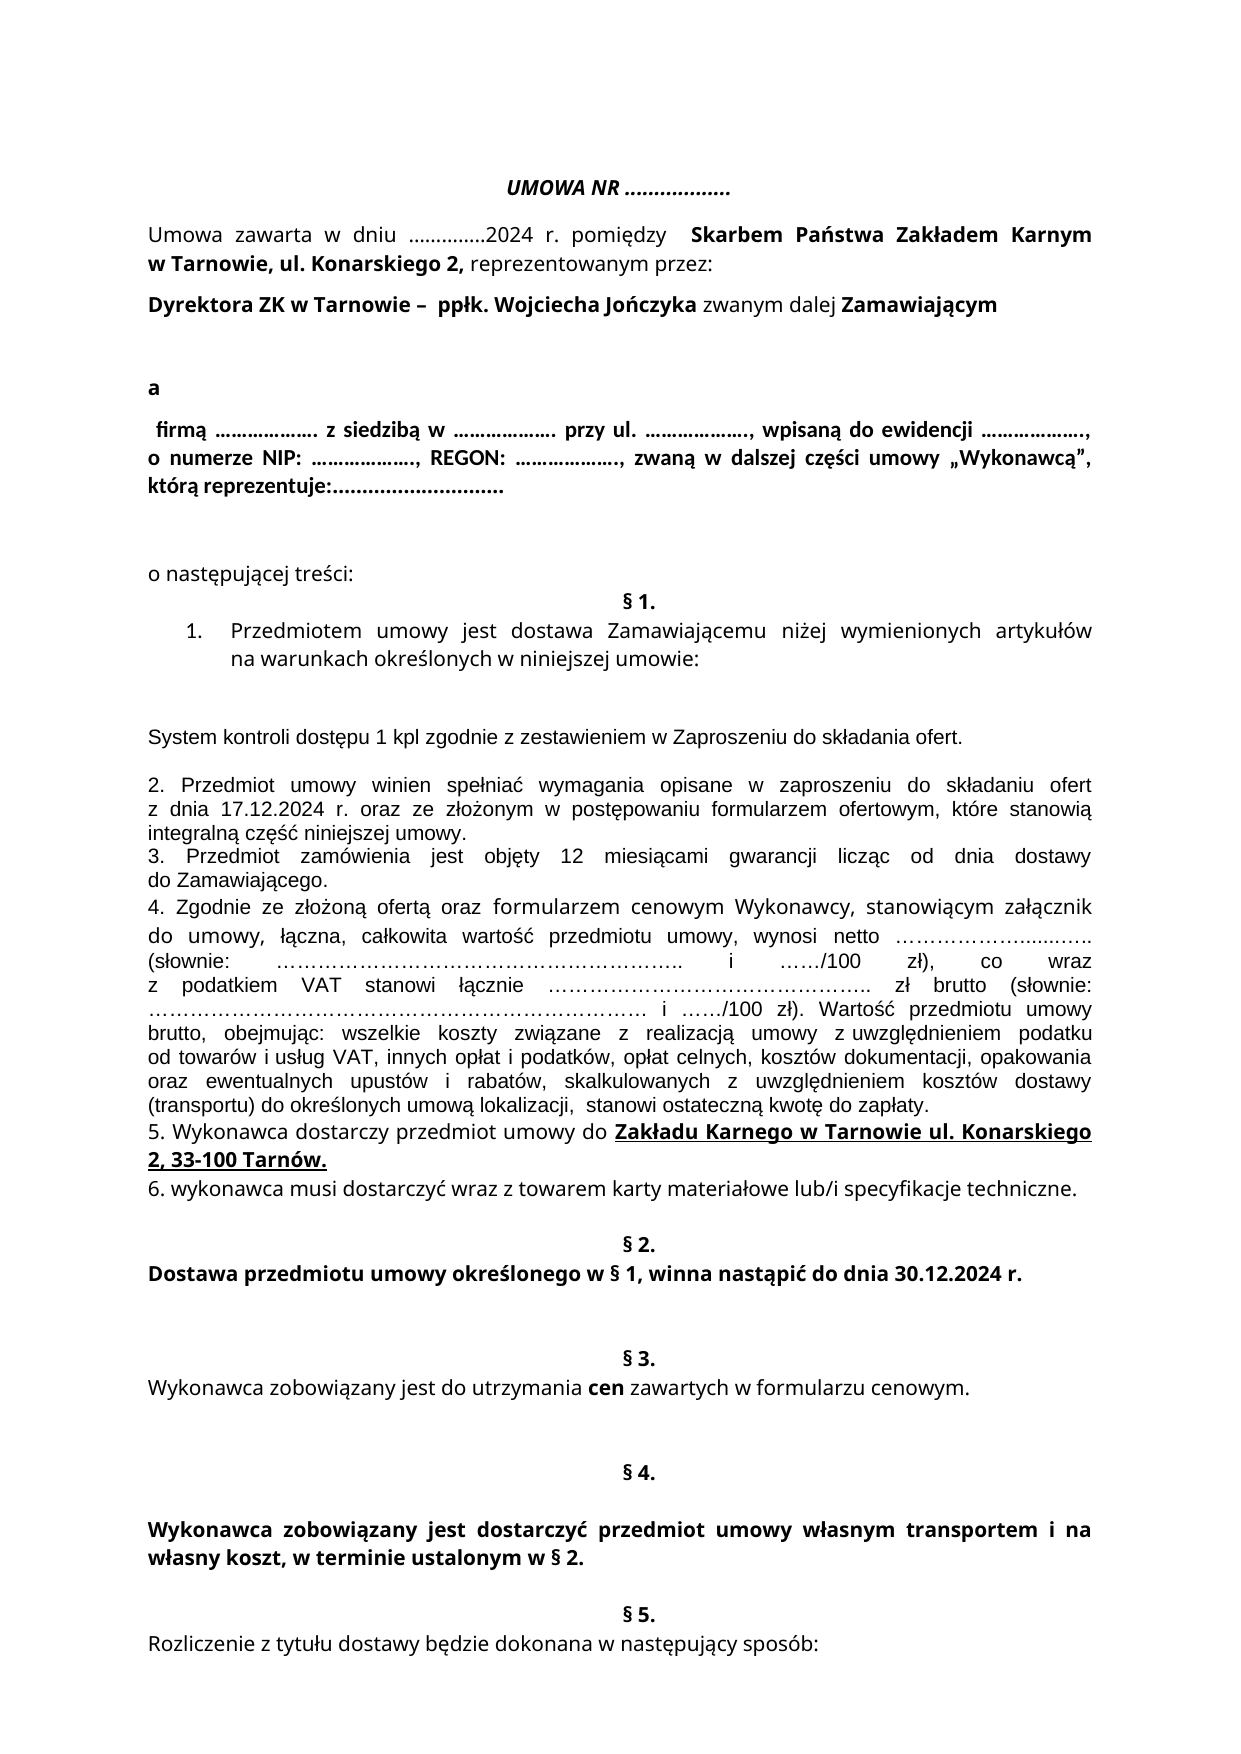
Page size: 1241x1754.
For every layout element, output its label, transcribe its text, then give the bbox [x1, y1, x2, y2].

text Wykonawca zobowiązany jest do utrzymania cen zawartych w formularzu cenowym. [148, 1373, 1093, 1401]
text § 2. [185, 1231, 1093, 1259]
text 3. Przedmiot zamówienia jest objęty 12 miesiącami gwarancji licząc od dnia dostawy do Zamawiającego. [148, 844, 1093, 892]
subtitle o następującej treści: [148, 559, 1093, 587]
text Dostawa przedmiotu umowy określonego w § 1, winna nastąpić do dnia 30.12.2024 r. [148, 1259, 1093, 1287]
subtitle a [148, 373, 1093, 402]
subtitle Dyrektora ZK w Tarnowie – ppłk. Wojciecha Jończyka zwanym dalej Zamawiającym [148, 290, 1093, 319]
text § 4. [185, 1458, 1093, 1487]
subtitle Umowa zawarta w dniu …………..2024 r. pomiędzy Skarbem Państwa Zakładem Karnym w Tarnowie, ul. Konarskiego 2, reprezentowanym przez: [148, 220, 1093, 277]
text § 1. [185, 587, 1093, 616]
subtitle firmą ………………. z siedzibą w ………………. przy ul. ………………., wpisaną do ewidencji ………………., o numerze NIP: ………………., REGON: ………………., zwaną w dalszej części umowy „Wykonawcą”, którą reprezentuje:……………………….. [148, 415, 1093, 499]
text § 5. [185, 1600, 1093, 1629]
text System kontroli dostępu 1 kpl zgodnie z zestawieniem w Zaproszeniu do składania ofert. [148, 724, 1093, 748]
subtitle UMOWA NR .................. [148, 173, 1093, 201]
text Rozliczenie z tytułu dostawy będzie dokonana w następujący sposób: [148, 1629, 1093, 1657]
text 6. wykonawca musi dostarczyć wraz z towarem karty materiałowe lub/i specyfikacje techniczne. [148, 1174, 1093, 1202]
text § 3. [185, 1344, 1093, 1373]
text 2. Przedmiot umowy winien spełniać wymagania opisane w zaproszeniu do składaniu ofert z dnia 17.12.2024 r. oraz ze złożonym w postępowaniu formularzem ofertowym, które stanowią integralną część niniejszej umowy. [148, 772, 1093, 844]
text 5. Wykonawca dostarczy przedmiot umowy do Zakładu Karnego w Tarnowie ul. Konarskiego 2, 33-100 Tarnów. [148, 1117, 1093, 1174]
list Przedmiotem umowy jest dostawa Zamawiającemu niżej wymienionych artykułów na warunkach określonych w niniejszej umowie: [185, 616, 1093, 673]
text 4. Zgodnie ze złożoną ofertą oraz formularzem cenowym Wykonawcy, stanowiącym załącznik do umowy, łączna, całkowita wartość przedmiotu umowy, wynosi netto ……………….......….. (słownie: ………………………………………………….. i ……/100 zł), co wraz z podatkiem VAT stanowi łącznie ……………………………………….. zł brutto (słownie: ……………………………………………………………… i ……/100 zł). Wartość przedmiotu umowy brutto, obejmując: wszelkie koszty związane z realizacją umowy z uwzględnieniem podatku od towarów i usług VAT, innych opłat i podatków, opłat celnych, kosztów dokumentacji, opakowania oraz ewentualnych upustów i rabatów, skalkulowanych z uwzględnieniem kosztów dostawy (transportu) do określonych umową lokalizacji, stanowi ostateczną kwotę do zapłaty. [148, 892, 1093, 1117]
text Wykonawca zobowiązany jest dostarczyć przedmiot umowy własnym transportem i na własny koszt, w terminie ustalonym w § 2. [148, 1515, 1093, 1572]
